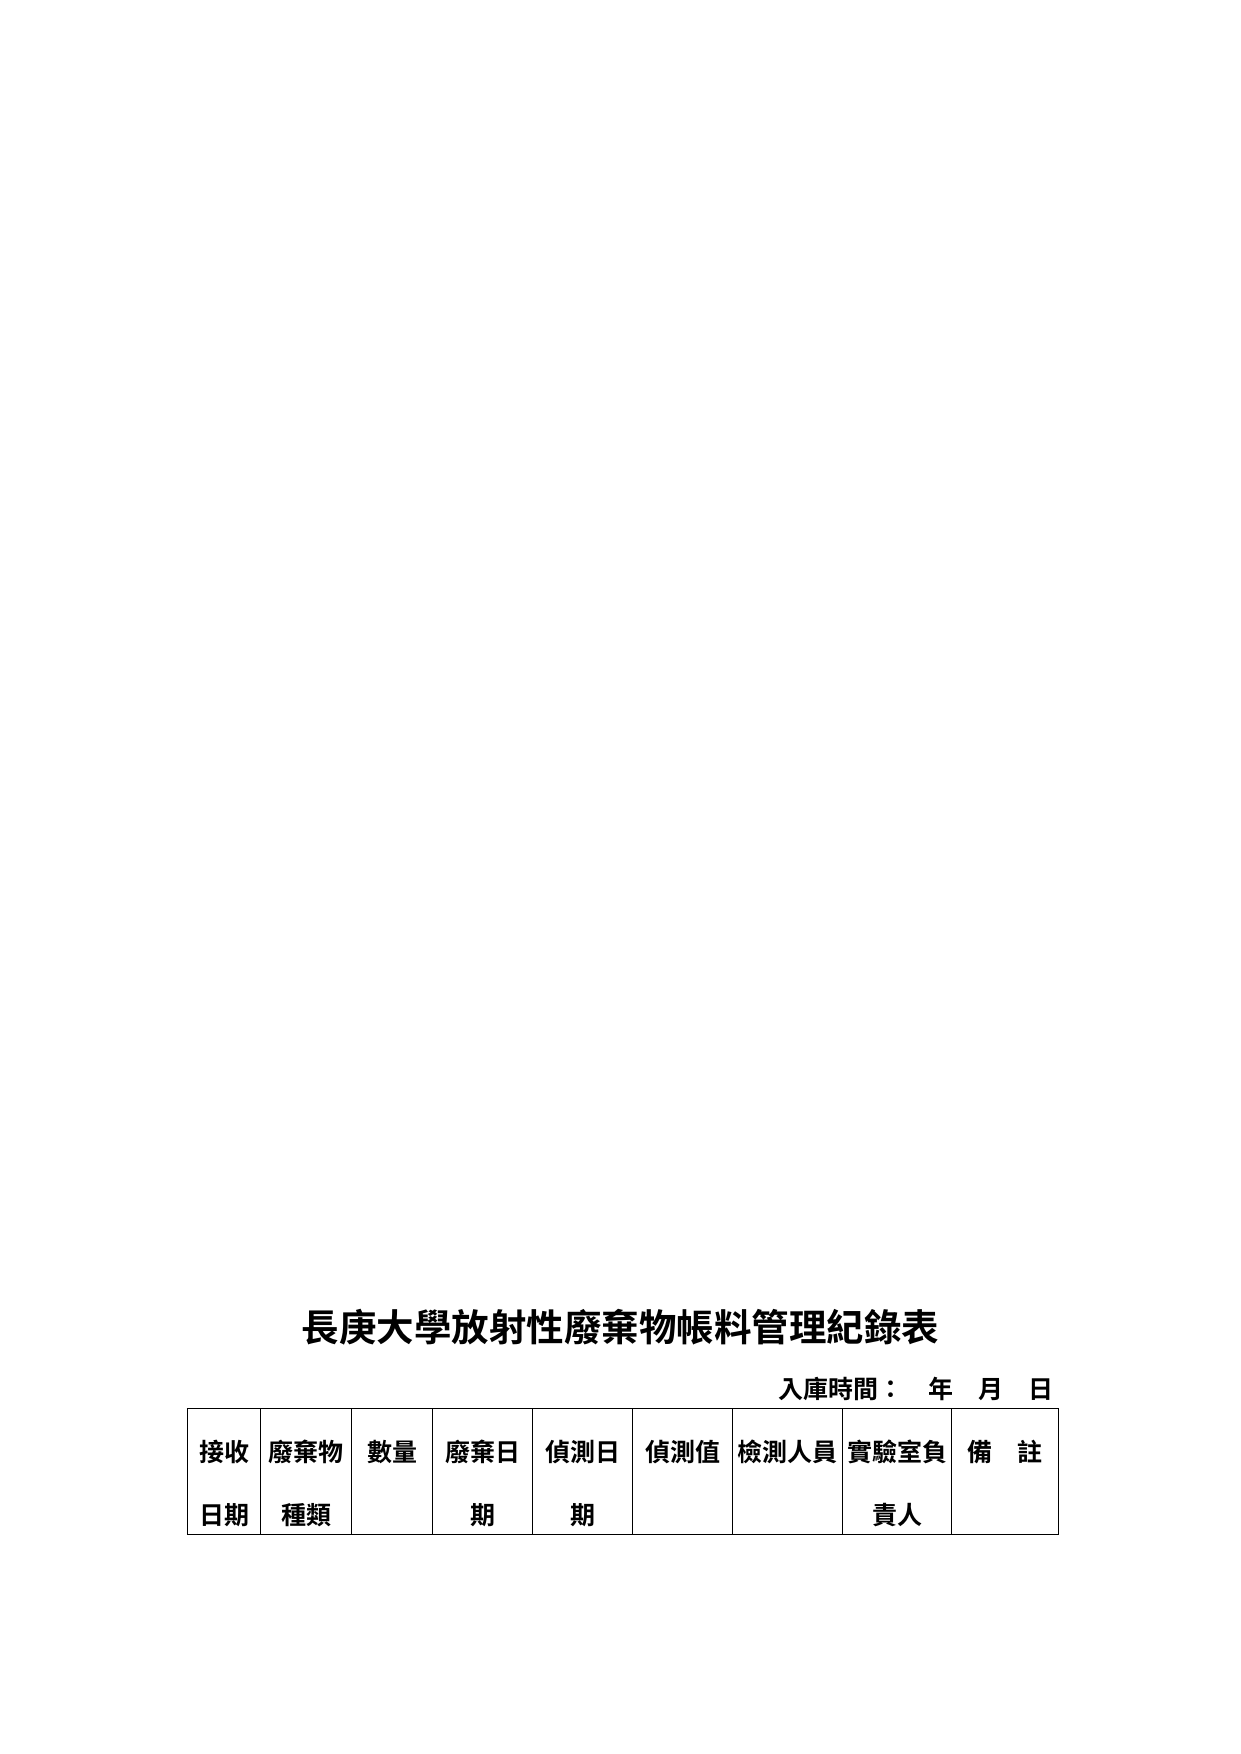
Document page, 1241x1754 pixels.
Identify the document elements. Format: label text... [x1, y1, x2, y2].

table_header 廢棄物種類 [261, 1409, 351, 1534]
table_header 檢測人員 [733, 1409, 842, 1534]
table_header 偵測日期 [533, 1409, 632, 1534]
table_header 接收日期 [188, 1409, 260, 1534]
text 長庚大學放射性廢棄物帳料管理紀錄表 [187, 1283, 1053, 1346]
table_header 數量 [352, 1409, 432, 1534]
text 入庫時間： 年 月 日 [187, 1346, 1053, 1408]
table_header 偵測值 [633, 1409, 732, 1534]
table_header 備 註 [952, 1409, 1058, 1534]
table_header 實驗室負責人 [843, 1409, 951, 1534]
table_header 廢棄日期 [433, 1409, 532, 1534]
